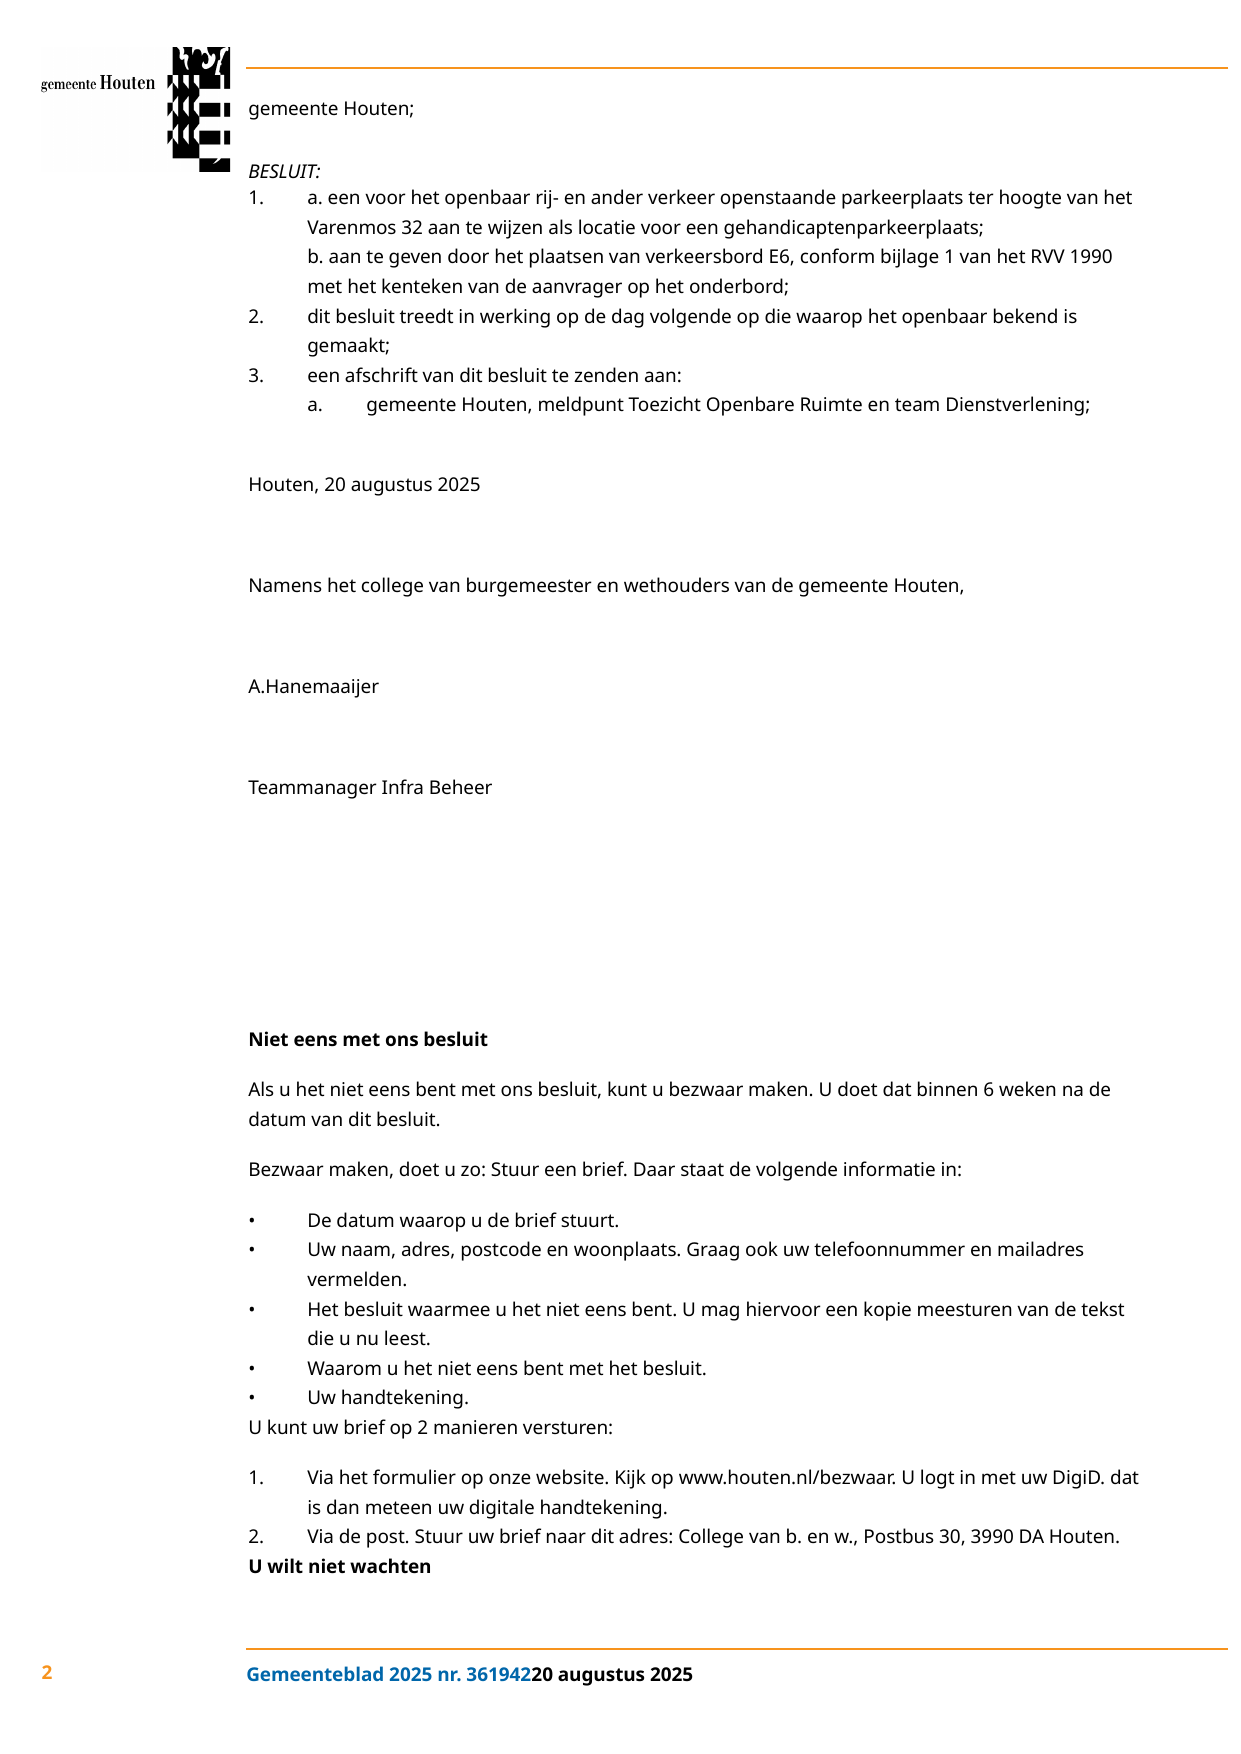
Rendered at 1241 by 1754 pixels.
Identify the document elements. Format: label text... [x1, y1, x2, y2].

text gemeente Houten; [248, 95, 1152, 121]
list Via het formulier op onze website. Kijk op www.houten.nl/bezwaar. U logt in met uw DigiD. dat is dan meteen uw digitale handtekening. [248, 1464, 1152, 1520]
list Uw naam, adres, postcode en woonplaats. Graag ook uw telefoonnummer en mailadres vermelden. [248, 1237, 1152, 1292]
list Via de post. Stuur uw brief naar dit adres: College van b. en w., Postbus 30, 3990 DA Houten. [248, 1524, 1152, 1549]
list De datum waarop u de brief stuurt. [248, 1207, 1152, 1233]
text U kunt uw brief op 2 manieren versturen: [248, 1414, 1152, 1440]
list Uw handtekening. [248, 1384, 1152, 1410]
text Niet eens met ons besluit [248, 1026, 1152, 1052]
list Het besluit waarmee u het niet eens bent. U mag hiervoor een kopie meesturen van de tekst die u nu leest. [248, 1296, 1152, 1351]
text Teammanager Infra Beheer [248, 774, 1152, 800]
text Als u het niet eens bent met ons besluit, kunt u bezwaar maken. U doet dat binnen 6 weken na de datum van dit besluit. [248, 1077, 1152, 1132]
list dit besluit treedt in werking op de dag volgende op die waarop het openbaar bekend is gemaakt; [248, 303, 1152, 358]
text Bezwaar maken, doet u zo: Stuur een brief. Daar staat de volgende informatie in: [248, 1157, 1152, 1182]
text Houten, 20 augustus 2025 [248, 472, 1152, 497]
list gemeente Houten, meldpunt Toezicht Openbare Ruimte en team Dienstverlening; [307, 392, 1152, 417]
text Namens het college van burgemeester en wethouders van de gemeente Houten, [248, 572, 1152, 598]
picture [41, 47, 231, 172]
text BESLUIT: [248, 159, 1152, 184]
list a. een voor het openbaar rij- en ander verkeer openstaande parkeerplaats ter hoogte van het Varenmos 32 aan te wijzen als locatie voor een gehandicaptenparkeerplaats; [248, 184, 1152, 240]
list een afschrift van dit besluit te zenden aan: [248, 362, 1152, 388]
text U wilt niet wachten [248, 1553, 1152, 1579]
list b. aan te geven door het plaatsen van verkeersbord E6, conform bijlage 1 van het RVV 1990 met het kenteken van de aanvrager op het onderbord; [248, 244, 1152, 299]
list Waarom u het niet eens bent met het besluit. [248, 1355, 1152, 1381]
text A.Hanemaaijer [248, 673, 1152, 699]
